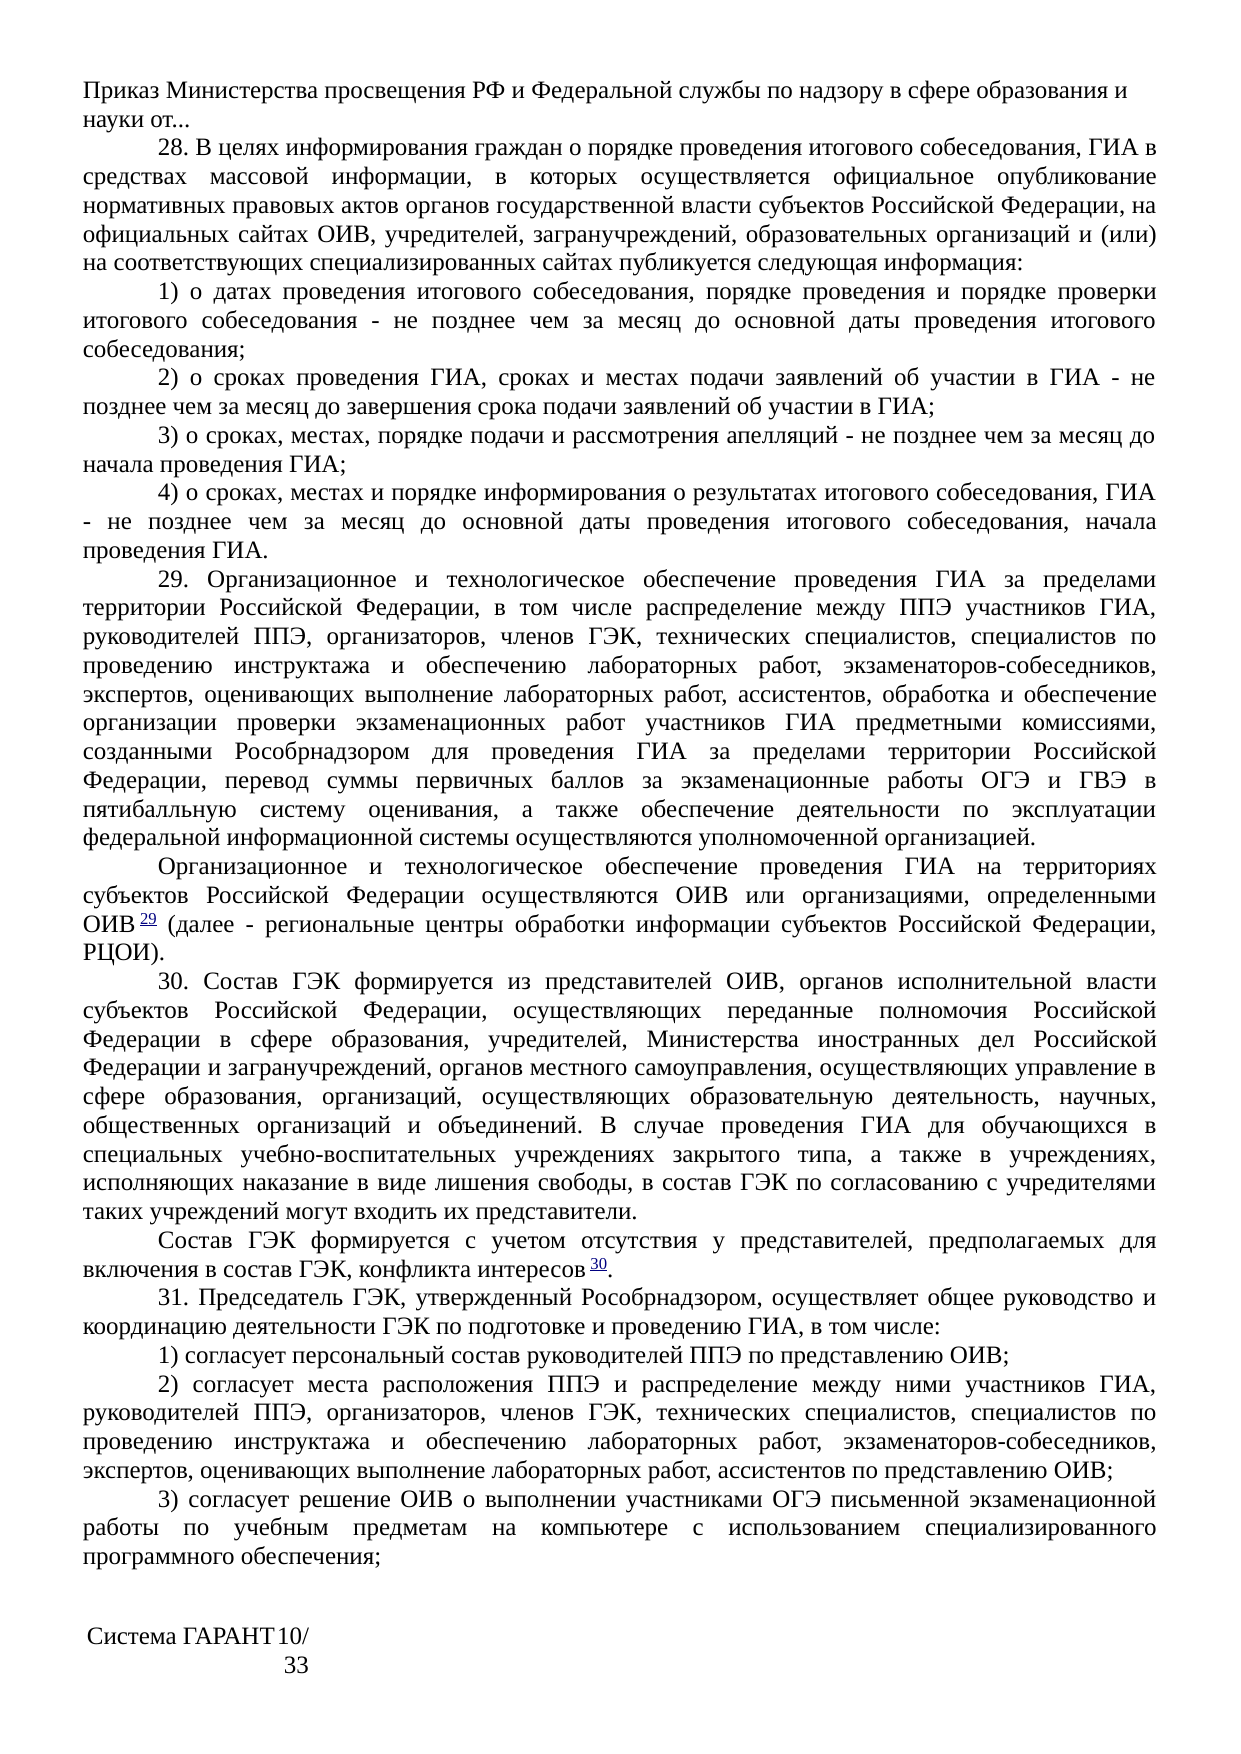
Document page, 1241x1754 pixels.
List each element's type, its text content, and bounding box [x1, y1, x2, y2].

text 3) согласует решение ОИВ о выполнении участниками ОГЭ письменной экзаменационной работы по учебным предметам на компьютере с использованием специализированного программного обеспечения; [83, 1484, 1157, 1570]
text 1) о датах проведения итогового собеседования, порядке проведения и порядке проверки итогового собеседования - не позднее чем за месяц до основной даты проведения итогового собеседования; [83, 276, 1157, 362]
text 4) о сроках, местах и порядке информирования о результатах итогового собеседования, ГИА - не позднее чем за месяц до основной даты проведения итогового собеседования, начала проведения ГИА. [83, 477, 1157, 564]
text 31. Председатель ГЭК, утвержденный Рособрнадзором, осуществляет общее руководство и координацию деятельности ГЭК по подготовке и проведению ГИА, в том числе: [83, 1282, 1157, 1340]
text 3) о сроках, местах, порядке подачи и рассмотрения апелляций - не позднее чем за месяц до начала проведения ГИА; [83, 420, 1157, 477]
text 28. В целях информирования граждан о порядке проведения итогового собеседования, ГИА в средствах массовой информации, в которых осуществляется официальное опубликование нормативных правовых актов органов государственной власти субъектов Российской Федерации, на официальных сайтах ОИВ, учредителей, загранучреждений, образовательных организаций и (или) на соответствующих специализированных сайтах публикуется следующая информация: [83, 132, 1157, 276]
text Состав ГЭК формируется с учетом отсутствия у представителей, предполагаемых для включения в состав ГЭК, конфликта интересов 30. [83, 1225, 1157, 1282]
text 30. Состав ГЭК формируется из представителей ОИВ, органов исполнительной власти субъектов Российской Федерации, осуществляющих переданные полномочия Российской Федерации в сфере образования, учредителей, Министерства иностранных дел Российской Федерации и загранучреждений, органов местного самоуправления, осуществляющих управление в сфере образования, организаций, осуществляющих образовательную деятельность, научных, общественных организаций и объединений. В случае проведения ГИА для обучающихся в специальных учебно-воспитательных учреждениях закрытого типа, а также в учреждениях, исполняющих наказание в виде лишения свободы, в состав ГЭК по согласованию с учредителями таких учреждений могут входить их представители. [83, 966, 1157, 1225]
text 2) согласует места расположения ППЭ и распределение между ними участников ГИА, руководителей ППЭ, организаторов, членов ГЭК, технических специалистов, специалистов по проведению инструктажа и обеспечению лабораторных работ, экзаменаторов-собеседников, экспертов, оценивающих выполнение лабораторных работ, ассистентов по представлению ОИВ; [83, 1369, 1157, 1484]
text Организационное и технологическое обеспечение проведения ГИА на территориях субъектов Российской Федерации осуществляются ОИВ или организациями, определенными ОИВ 29 (далее - региональные центры обработки информации субъектов Российской Федерации, РЦОИ). [83, 851, 1157, 966]
text 1) согласует персональный состав руководителей ППЭ по представлению ОИВ; [83, 1340, 1157, 1369]
text 2) о сроках проведения ГИА, сроках и местах подачи заявлений об участии в ГИА - не позднее чем за месяц до завершения срока подачи заявлений об участии в ГИА; [83, 362, 1157, 420]
text 29. Организационное и технологическое обеспечение проведения ГИА за пределами территории Российской Федерации, в том числе распределение между ППЭ участников ГИА, руководителей ППЭ, организаторов, членов ГЭК, технических специалистов, специалистов по проведению инструктажа и обеспечению лабораторных работ, экзаменаторов-собеседников, экспертов, оценивающих выполнение лабораторных работ, ассистентов, обработка и обеспечение организации проверки экзаменационных работ участников ГИА предметными комиссиями, созданными Рособрнадзором для проведения ГИА за пределами территории Российской Федерации, перевод суммы первичных баллов за экзаменационные работы ОГЭ и ГВЭ в пятибалльную систему оценивания, а также обеспечение деятельности по эксплуатации федеральной информационной системы осуществляются уполномоченной организацией. [83, 564, 1157, 851]
